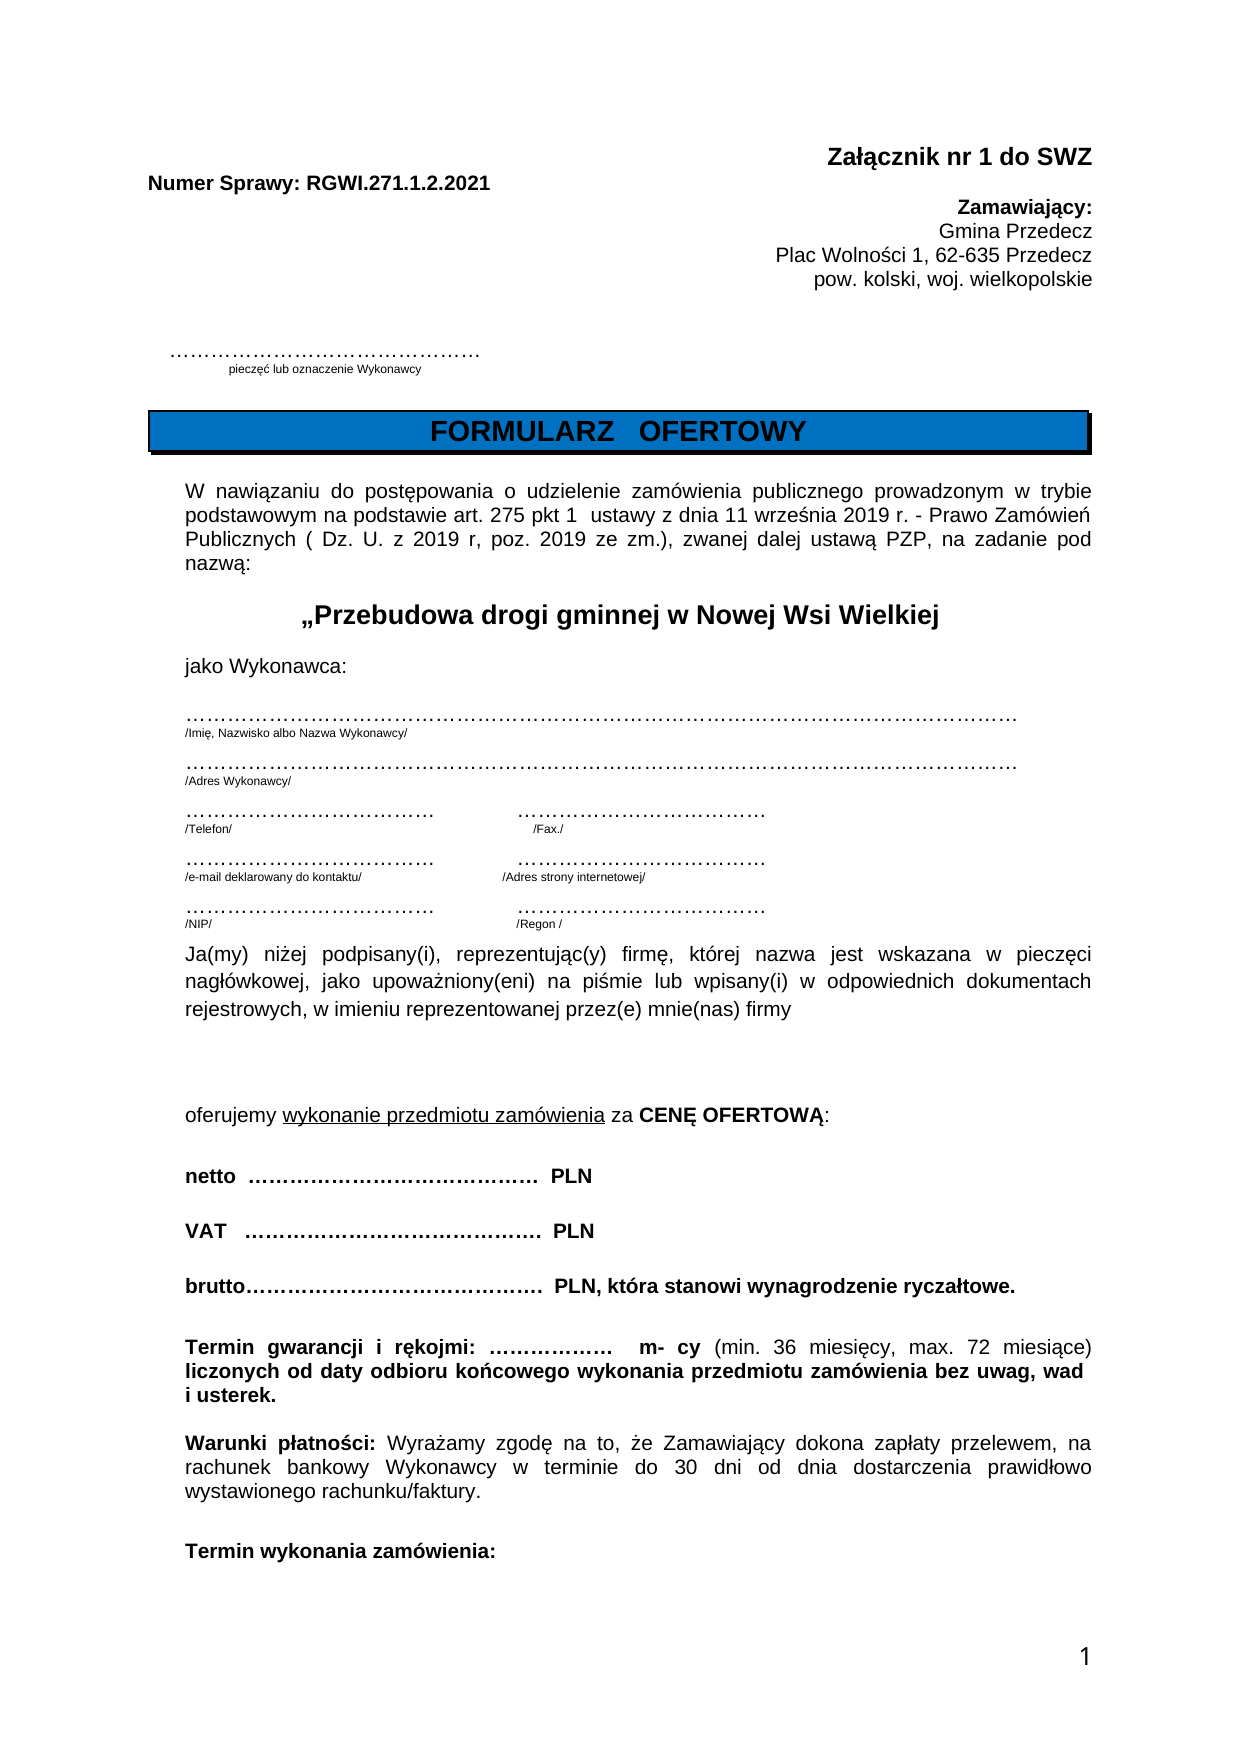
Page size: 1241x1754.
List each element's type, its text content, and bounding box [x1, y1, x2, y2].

text oferujemy wykonanie przedmiotu zamówienia za CENĘ OFERTOWĄ: [148, 1102, 1092, 1126]
text /NIP/ /Regon / [148, 918, 1092, 942]
text netto …………………………………… PLN [148, 1163, 1092, 1187]
text jako Wykonawca: [185, 654, 1092, 678]
text FORMULARZ OFERTOWY [150, 412, 1087, 450]
text /e-mail deklarowany do kontaktu/ /Adres strony internetowej/ [148, 870, 1092, 894]
text „Przebudowa drogi gminnej w Nowej Wsi Wielkiej [148, 599, 1092, 630]
text Warunki płatności: Wyrażamy zgodę na to, że Zamawiający dokona zapłaty przelewem, na rachunek bankowy Wykonawcy w terminie do 30 dni od dnia dostarczenia prawidłowo wystawionego rachunku/faktury. [185, 1431, 1092, 1503]
text brutto……………………………………. PLN, która stanowi wynagrodzenie ryczałtowe. [185, 1274, 1092, 1298]
text ……………………………… ……………………………… [148, 798, 1092, 822]
text Zamawiający: [148, 194, 1092, 218]
text ……………………………… ……………………………… [148, 846, 1092, 870]
text pow. kolski, woj. wielkopolskie [148, 266, 1092, 290]
text Numer Sprawy: RGWI.271.1.2.2021 [148, 171, 1092, 194]
text /Imię, Nazwisko albo Nazwa Wykonawcy/ [148, 726, 1092, 750]
text VAT ……………………………………. PLN [148, 1219, 1092, 1243]
text Załącznik nr 1 do SWZ [148, 142, 1092, 171]
text Gmina Przedecz [148, 218, 1092, 242]
text ……………………………………… [148, 338, 502, 362]
text Termin wykonania zamówienia: [148, 1538, 1092, 1562]
text ………………………………………………………………………………………………………… [148, 750, 1092, 774]
text W nawiązaniu do postępowania o udzielenie zamówienia publicznego prowadzonym w trybie podstawowym na podstawie art. 275 pkt 1 ustawy z dnia 11 września 2019 r. - Prawo Zamówień Publicznych ( Dz. U. z 2019 r, poz. 2019 ze zm.), zwanej dalej ustawą PZP, na zadanie pod nazwą: [185, 479, 1092, 575]
text Ja(my) niżej podpisany(i), reprezentując(y) firmę, której nazwa jest wskazana w pieczęci nagłówkowej, jako upoważniony(eni) na piśmie lub wpisany(i) w odpowiednich dokumentach rejestrowych, w imieniu reprezentowanej przez(e) mnie(nas) firmy [185, 942, 1092, 1021]
text Termin gwarancji i rękojmi: ……………… m- cy (min. 36 miesięcy, max. 72 miesiące) liczonych od daty odbioru końcowego wykonania przedmiotu zamówienia bez uwag, wad i usterek. [185, 1335, 1092, 1407]
text /Adres Wykonawcy/ [148, 774, 1092, 798]
text ………………………………………………………………………………………………………… [148, 702, 1092, 726]
text pieczęć lub oznaczenie Wykonawcy [148, 362, 502, 386]
text Plac Wolności 1, 62-635 Przedecz [148, 242, 1092, 266]
text ……………………………… ……………………………… [148, 894, 1092, 918]
text /Telefon/ /Fax./ [148, 822, 1092, 846]
